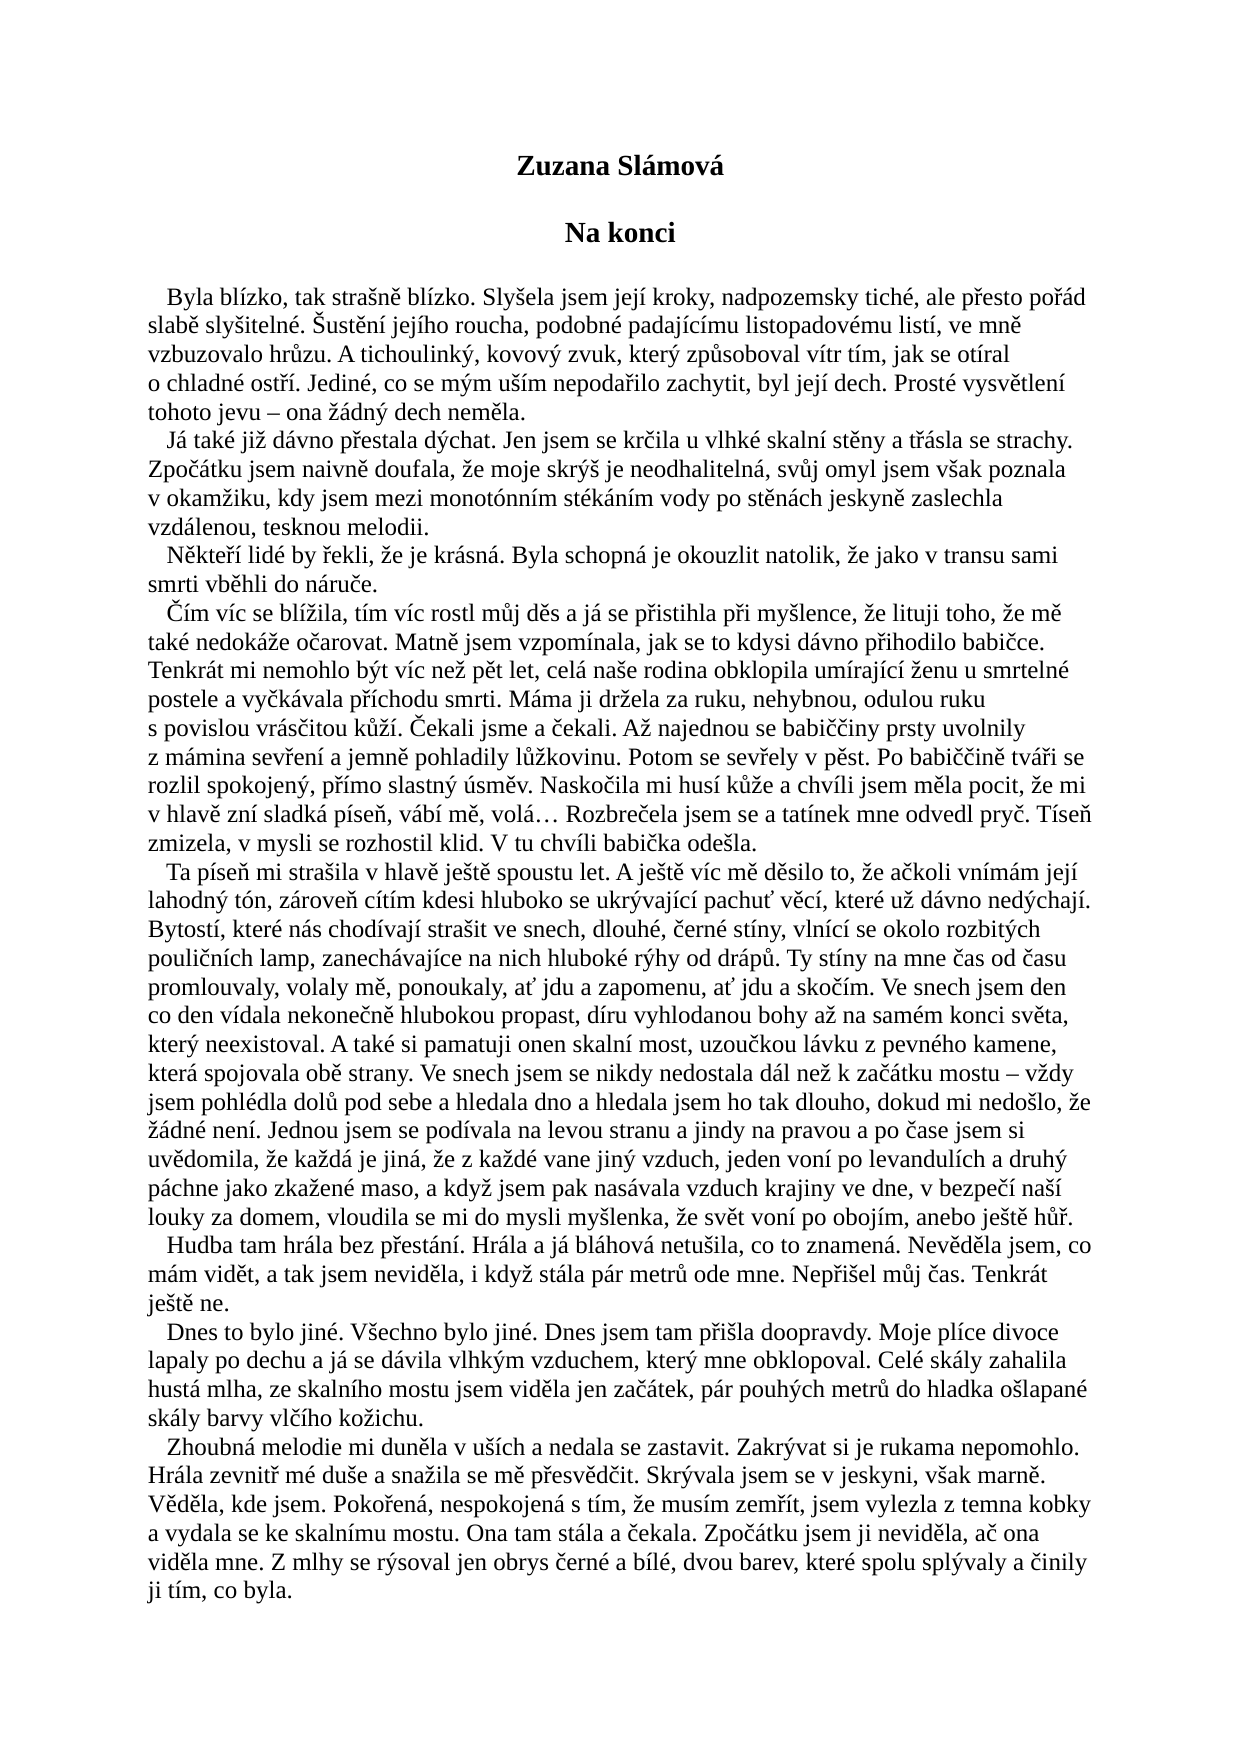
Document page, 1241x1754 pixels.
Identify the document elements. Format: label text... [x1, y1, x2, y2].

text Zhoubná melodie mi duněla v uších a nedala se zastavit. Zakrývat si je rukama nepomohlo. Hrála zevnitř mé duše a snažila se mě přesvědčit. Skrývala jsem se v jeskyni, však marně. Věděla, kde jsem. Pokořená, nespokojená s tím, že musím zemřít, jsem vylezla z temna kobky a vydala se ke skalnímu mostu. Ona tam stála a čekala. Zpočátku jsem ji neviděla, ač ona viděla mne. Z mlhy se rýsoval jen obrys černé a bílé, dvou barev, které spolu splývaly a činily ji tím, co byla. [148, 1432, 1093, 1604]
text Dnes to bylo jiné. Všechno bylo jiné. Dnes jsem tam přišla doopravdy. Moje plíce divoce lapaly po dechu a já se dávila vlhkým vzduchem, který mne obklopoval. Celé skály zahalila hustá mlha, ze skalního mostu jsem viděla jen začátek, pár pouhých metrů do hladka ošlapané skály barvy vlčího kožichu. [148, 1317, 1093, 1432]
text Někteří lidé by řekli, že je krásná. Byla schopná je okouzlit natolik, že jako v transu sami smrti vběhli do náruče. [148, 541, 1093, 598]
text Čím víc se blížila, tím víc rostl můj děs a já se přistihla při myšlence, že lituji toho, že mě také nedokáže očarovat. Matně jsem vzpomínala, jak se to kdysi dávno přihodilo babičce. Tenkrát mi nemohlo být víc než pět let, celá naše rodina obklopila umírající ženu u smrtelné postele a vyčkávala příchodu smrti. Máma ji držela za ruku, nehybnou, odulou ruku s povislou vrásčitou kůží. Čekali jsme a čekali. Až najednou se babiččiny prsty uvolnily z mámina sevření a jemně pohladily lůžkovinu. Potom se sevřely v pěst. Po babiččině tváři se rozlil spokojený, přímo slastný úsměv. Naskočila mi husí kůže a chvíli jsem měla pocit, že mi v hlavě zní sladká píseň, vábí mě, volá… Rozbrečela jsem se a tatínek mne odvedl pryč. Tíseň zmizela, v mysli se rozhostil klid. V tu chvíli babička odešla. [148, 598, 1093, 857]
text Byla blízko, tak strašně blízko. Slyšela jsem její kroky, nadpozemsky tiché, ale přesto pořád slabě slyšitelné. Šustění jejího roucha, podobné padajícímu listopadovému listí, ve mně vzbuzovalo hrůzu. A tichoulinký, kovový zvuk, který způsoboval vítr tím, jak se otíral o chladné ostří. Jediné, co se mým uším nepodařilo zachytit, byl její dech. Prosté vysvětlení tohoto jevu – ona žádný dech neměla. [148, 282, 1093, 426]
text Na konci [148, 215, 1093, 248]
text Ta píseň mi strašila v hlavě ještě spoustu let. A ještě víc mě děsilo to, že ačkoli vnímám její lahodný tón, zároveň cítím kdesi hluboko se ukrývající pachuť věcí, které už dávno nedýchají. Bytostí, které nás chodívají strašit ve snech, dlouhé, černé stíny, vlnící se okolo rozbitých pouličních lamp, zanechávajíce na nich hluboké rýhy od drápů. Ty stíny na mne čas od času promlouvaly, volaly mě, ponoukaly, ať jdu a zapomenu, ať jdu a skočím. Ve snech jsem den co den vídala nekonečně hlubokou propast, díru vyhlodanou bohy až na samém konci světa, který neexistoval. A také si pamatuji onen skalní most, uzoučkou lávku z pevného kamene, která spojovala obě strany. Ve snech jsem se nikdy nedostala dál než k začátku mostu – vždy jsem pohlédla dolů pod sebe a hledala dno a hledala jsem ho tak dlouho, dokud mi nedošlo, že žádné není. Jednou jsem se podívala na levou stranu a jindy na pravou a po čase jsem si uvědomila, že každá je jiná, že z každé vane jiný vzduch, jeden voní po levandulích a druhý páchne jako zkažené maso, a když jsem pak nasávala vzduch krajiny ve dne, v bezpečí naší louky za domem, vloudila se mi do mysli myšlenka, že svět voní po obojím, anebo ještě hůř. [148, 857, 1093, 1231]
text Hudba tam hrála bez přestání. Hrála a já bláhová netušila, co to znamená. Nevěděla jsem, co mám vidět, a tak jsem neviděla, i když stála pár metrů ode mne. Nepřišel můj čas. Tenkrát ještě ne. [148, 1231, 1093, 1317]
text Zuzana Slámová [148, 148, 1093, 181]
text Já také již dávno přestala dýchat. Jen jsem se krčila u vlhké skalní stěny a třásla se strachy. Zpočátku jsem naivně doufala, že moje skrýš je neodhalitelná, svůj omyl jsem však poznala v okamžiku, kdy jsem mezi monotónním stékáním vody po stěnách jeskyně zaslechla vzdálenou, tesknou melodii. [148, 426, 1093, 541]
